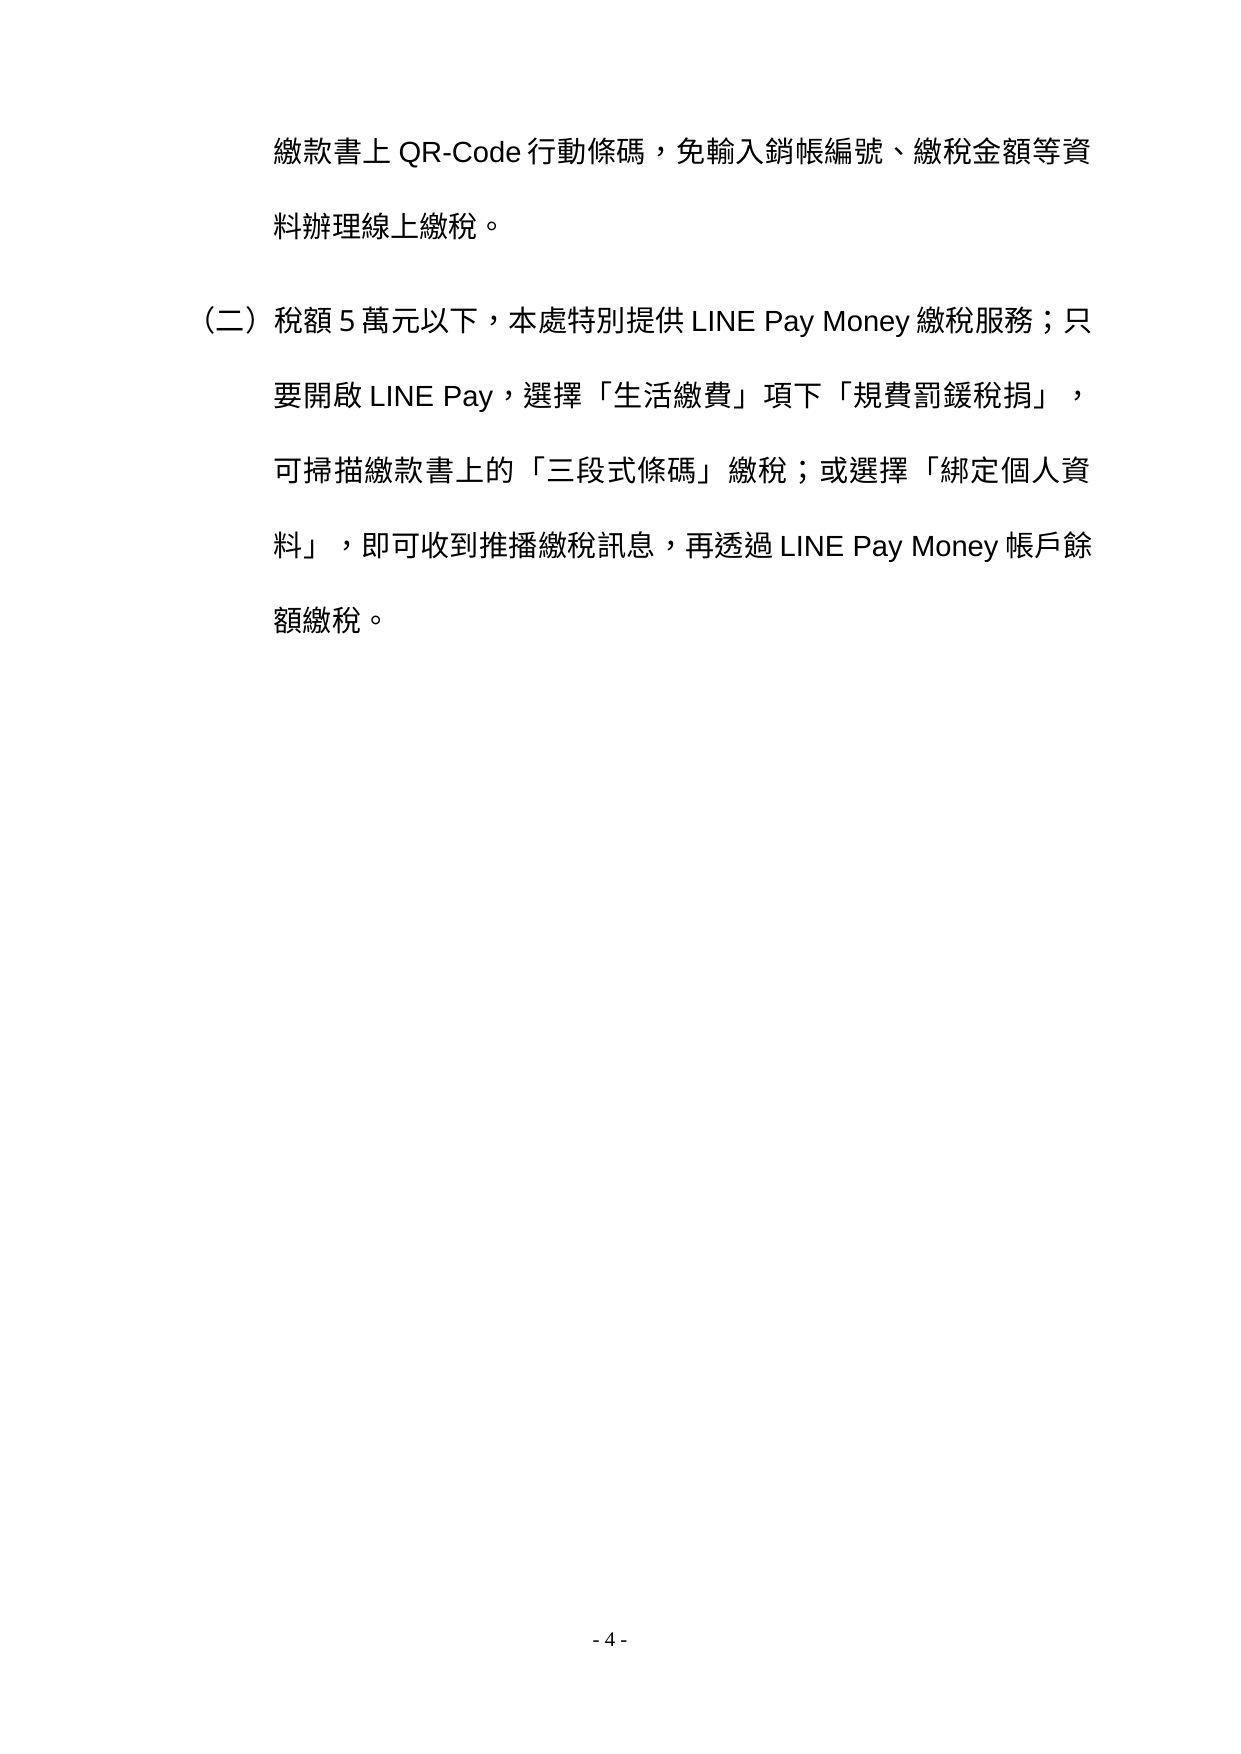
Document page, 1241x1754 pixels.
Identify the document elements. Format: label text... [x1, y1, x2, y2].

text （一）選擇以信用卡、活期（儲蓄）存款帳戶或晶片金融卡轉帳繳稅者，可透過行動裝置(連結網路繳稅服務網站)或開辦「行動支付工具」繳稅業者之APP(目前有臺灣行動支付(股)公司及8大公股銀行共同推行之「台灣Pay」、簡單行動支付(股)公司推行之「ezPay簡單付」及中國信託商業銀行推行之「i繳費」)，掃描繳款書上QR-Code行動條碼，免輸入銷帳編號、繳稅金額等資料辦理線上繳稅。 [186, 106, 1093, 256]
text （二）稅額5萬元以下，本處特別提供LINE Pay Money繳稅服務；只要開啟LINE Pay，選擇「生活繳費」項下「規費罰鍰稅捐」，可掃描繳款書上的「三段式條碼」繳稅；或選擇「綁定個人資料」，即可收到推播繳稅訊息，再透過LINE Pay Money帳戶餘額繳稅。 [186, 275, 1093, 650]
